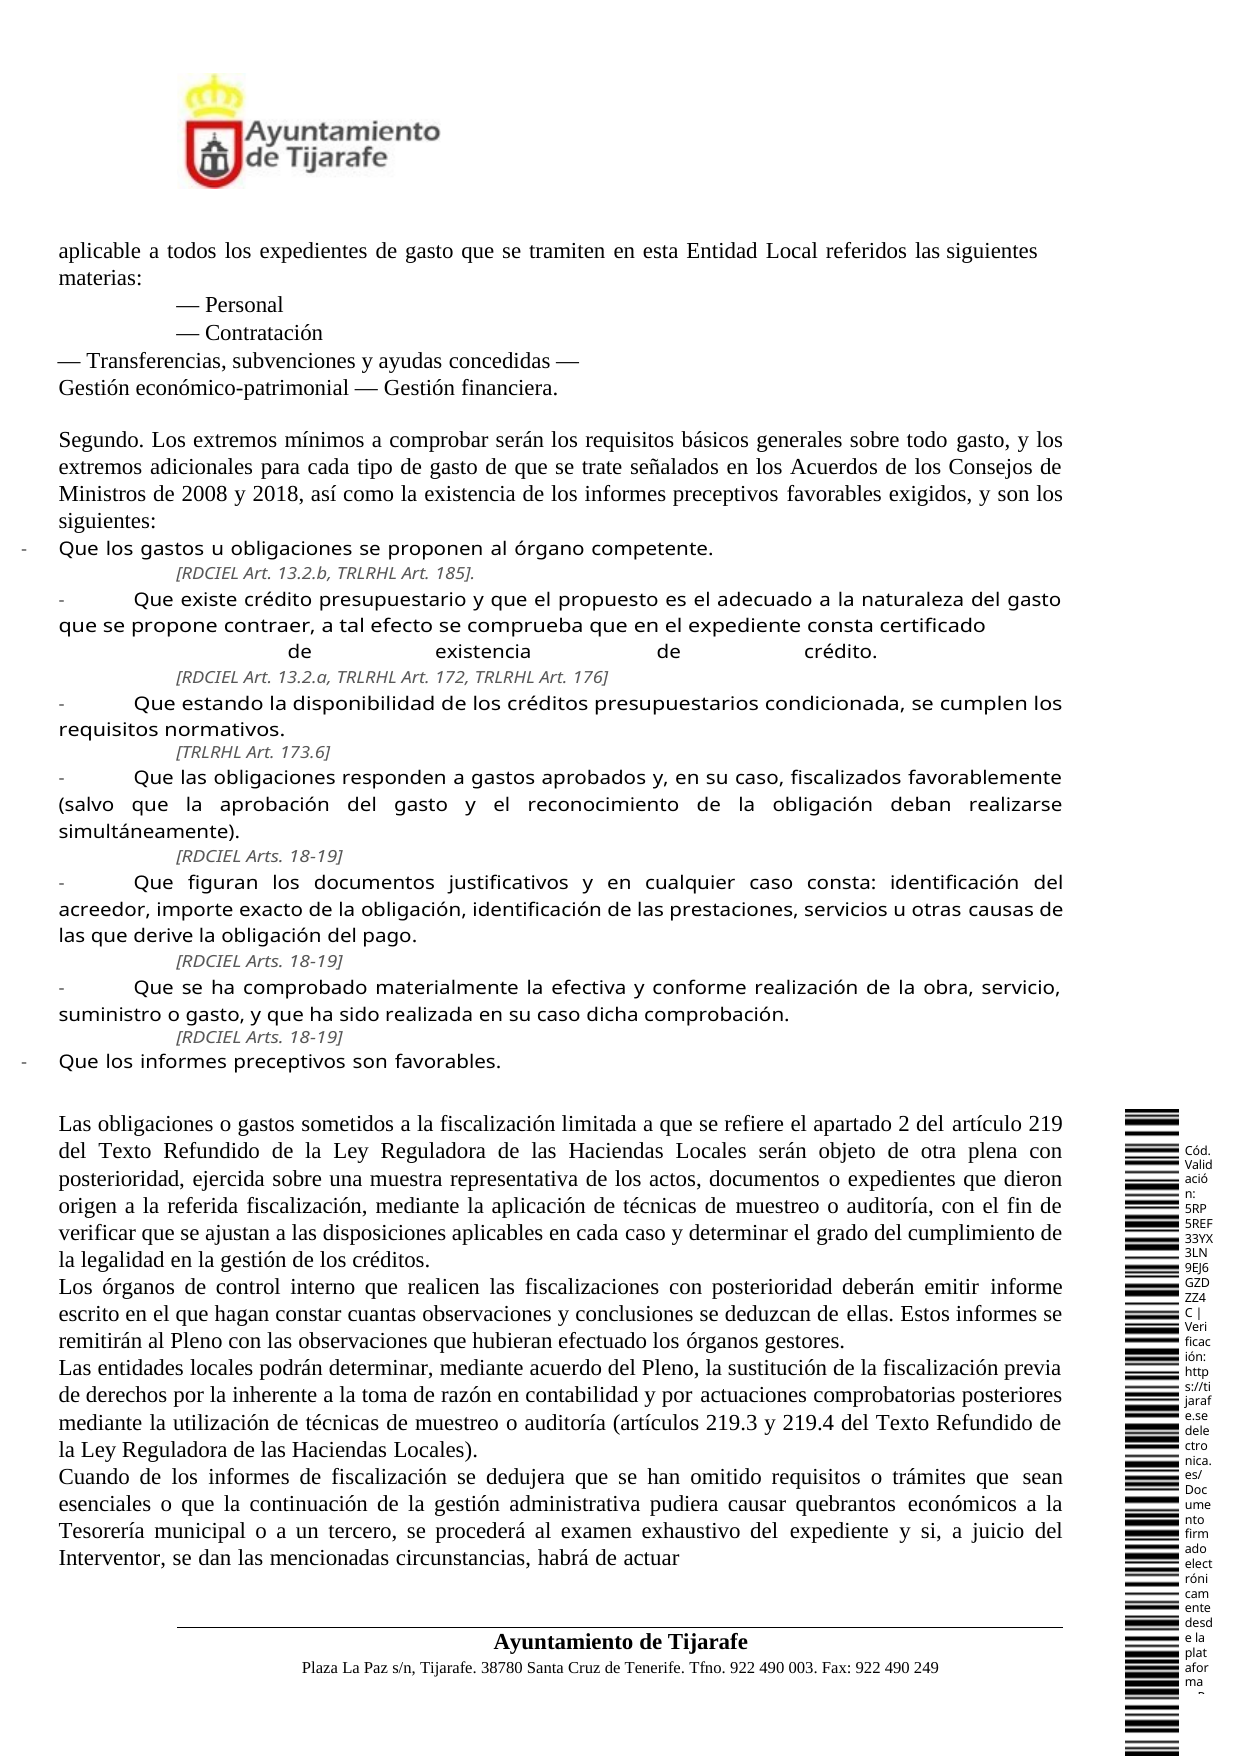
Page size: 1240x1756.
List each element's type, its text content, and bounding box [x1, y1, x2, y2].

list Transferencias, subvenciones y ayudas concedidas — Gestión económico-patrimonial — Gestión financiera. [57, 347, 633, 400]
text Plaza La Paz s/n, Tijarafe. 38780 Santa Cruz de Tenerife. Tfno. 922 490 003. Fax: 922 490 249 [229, 1658, 1011, 1677]
subtitle Ayuntamiento de Tijarafe [229, 1628, 1012, 1654]
text de existencia de crédito. [287, 639, 1189, 664]
text [RDCIEL Art. 13.2.a, TRLRHL Art. 172, TRLRHL Art. 176] [176, 666, 1189, 688]
text [TRLRHL Art. 173.6] [176, 743, 1189, 763]
list Contratación [176, 319, 1189, 346]
list Que existe crédito presupuestario y que el propuesto es el adecuado a la naturaleza del gasto que se propone contraer, a tal efecto se comprueba que en el expediente consta certificado [58, 586, 1063, 638]
list Que los informes preceptivos son favorables. [21, 1049, 1189, 1074]
text aplicable a todos los expedientes de gasto que se tramiten en esta Entidad Local referidos las siguientes materias: [58, 237, 1063, 290]
text Las obligaciones o gastos sometidos a la fiscalización limitada a que se refiere el apartado 2 del artículo 219 del Texto Refundido de la Ley Reguladora de las Haciendas Locales serán objeto de otra plena con posterioridad, ejercida sobre una muestra representativa de los actos, documentos o expedientes que dieron origen a la referida fiscalización, mediante la aplicación de técnicas de muestreo o auditoría, con el fin de verificar que se ajustan a las disposiciones aplicables en cada caso y determinar el grado del cumplimiento de la legalidad en la gestión de los créditos. [58, 1111, 1062, 1272]
list Personal [176, 292, 1189, 318]
text [RDCIEL Arts. 18-19] [176, 845, 1189, 868]
list Que los gastos u obligaciones se proponen al órgano competente. [21, 535, 1189, 560]
text [RDCIEL Art. 13.2.b, TRLRHL Art. 185]. [176, 562, 1189, 584]
text Cuando de los informes de fiscalización se dedujera que se han omitido requisitos o trámites que sean esenciales o que la continuación de la gestión administrativa pudiera causar quebrantos económicos a la Tesorería municipal o a un tercero, se procederá al examen exhaustivo del expediente y si, a juicio del Interventor, se dan las mencionadas circunstancias, habrá de actuar [58, 1463, 1063, 1571]
text [RDCIEL Arts. 18-19] [176, 1028, 1189, 1047]
text Los órganos de control interno que realicen las fiscalizaciones con posterioridad deberán emitir informe escrito en el que hagan constar cuantas observaciones y conclusiones se deduzcan de ellas. Estos informes se remitirán al Pleno con las observaciones que hubieran efectuado los órganos gestores. [58, 1273, 1063, 1354]
list Que se ha comprobado materialmente la efectiva y conforme realización de la obra, servicio, suministro o gasto, y que ha sido realizada en su caso dicha comprobación. [58, 974, 1063, 1026]
text Cód. Validación: 5RP5REF33YX3LN9EJ6GZDZZ4C | Verificación: https://tijarafe.sedelectronica.es/ Documento firmado electrónicamente desde la plataforma esPublico Gestiona | Página 33 de 34 [1184, 1143, 1213, 1694]
text [RDCIEL Arts. 18-19] [176, 950, 1189, 972]
text Las entidades locales podrán determinar, mediante acuerdo del Pleno, la sustitución de la fiscalización previa de derechos por la inherente a la toma de razón en contabilidad y por actuaciones comprobatorias posteriores mediante la utilización de técnicas de muestreo o auditoría (artículos 219.3 y 219.4 del Texto Refundido de la Ley Reguladora de las Haciendas Locales). [58, 1354, 1062, 1462]
list Que las obligaciones responden a gastos aprobados y, en su caso, fiscalizados favorablemente (salvo que la aprobación del gasto y el reconocimiento de la obligación deban realizarse simultáneamente). [58, 764, 1064, 843]
subtitle [229, 1622, 1012, 1627]
list Que estando la disponibilidad de los créditos presupuestarios condicionada, se cumplen los requisitos normativos. [58, 690, 1063, 742]
text Segundo. Los extremos mínimos a comprobar serán los requisitos básicos generales sobre todo gasto, y los extremos adicionales para cada tipo de gasto de que se trate señalados en los Acuerdos de los Consejos de Ministros de 2008 y 2018, así como la existencia de los informes preceptivos favorables exigidos, y son los siguientes: [58, 426, 1063, 534]
list Que figuran los documentos justificativos y en cualquier caso consta: identificación del acreedor, importe exacto de la obligación, identificación de las prestaciones, servicios u otras causas de las que derive la obligación del pago. [58, 869, 1063, 948]
text [1182, 1140, 1213, 1694]
